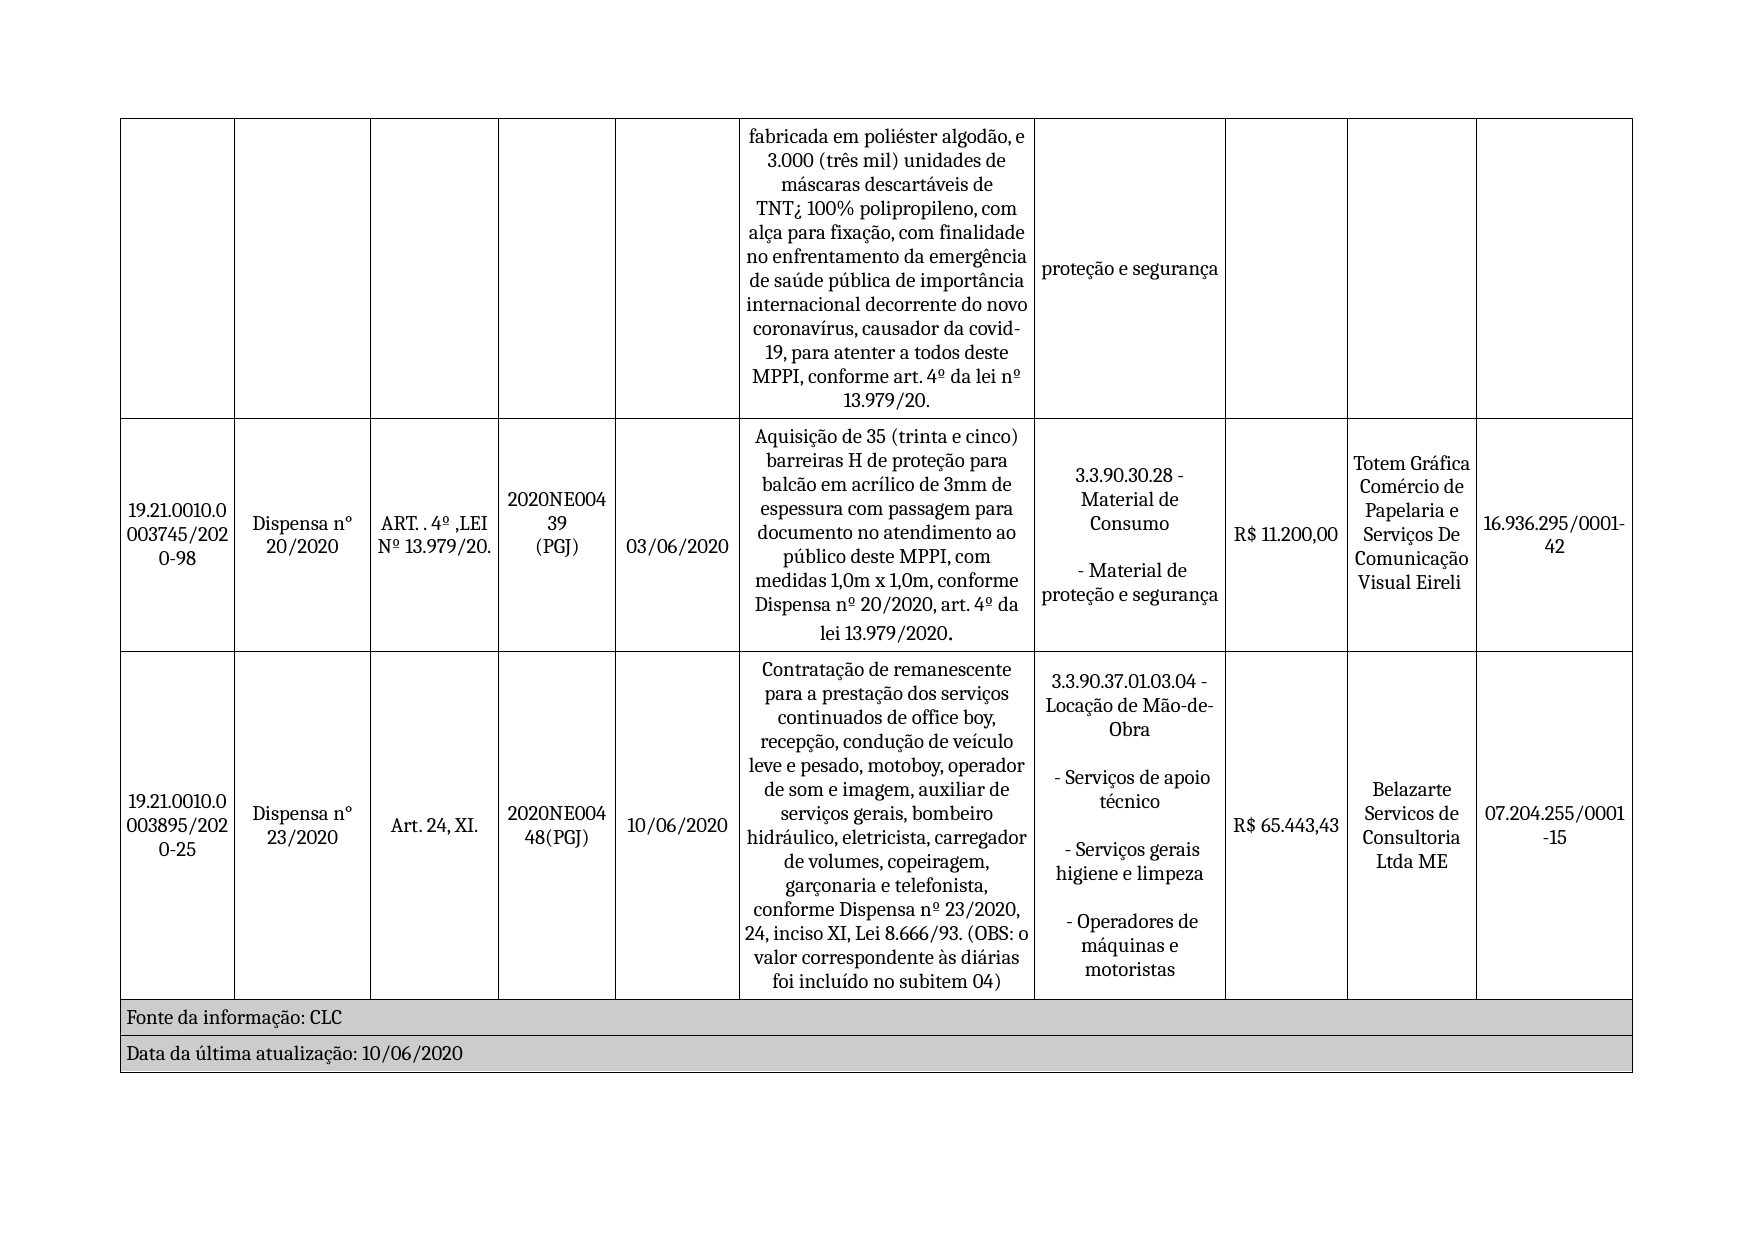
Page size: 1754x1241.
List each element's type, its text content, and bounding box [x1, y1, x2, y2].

table_cell 19.21.0010.0003895/2020-25 [121, 652, 234, 999]
table_cell [1477, 119, 1632, 418]
table_cell Contratação de remanescente para a prestação dos serviços continuados de office boy, recepção, condução de veículo leve e pesado, motoboy, operador de som e imagem, auxiliar de serviços gerais, bombeiro hidráulico, eletricista, carregador de volumes, copeiragem, garçonaria e telefonista, conforme Dispensa nº 23/2020, 24, inciso XI, Lei 8.666/93. (OBS: o valor correspondente às diárias foi incluído no subitem 04) [740, 652, 1034, 999]
table_cell Dispensa n° 20/2020 [235, 419, 370, 651]
table_cell 2020NE00448(PGJ) [499, 652, 615, 999]
table_cell proteção e segurança [1035, 119, 1225, 418]
table_cell [499, 119, 615, 418]
table_cell fabricada em poliéster algodão, e 3.000 (três mil) unidades de máscaras descartáveis de TNT¿ 100% polipropileno, com alça para fixação, com finalidade no enfrentamento da emergência de saúde pública de importância internacional decorrente do novo coronavírus, causador da covid-19, para atenter a todos deste MPPI, conforme art. 4º da lei nº 13.979/20. [740, 119, 1034, 418]
table_cell [235, 119, 370, 418]
table_cell Belazarte Servicos de Consultoria Ltda ME [1348, 652, 1476, 999]
table_cell 16.936.295/0001-42 [1477, 419, 1632, 651]
table_cell Fonte da informação: CLC [121, 1000, 1632, 1035]
table_cell 10/06/2020 [616, 652, 739, 999]
table_cell Totem Gráfica Comércio de Papelaria e Serviços De Comunicação Visual Eireli [1348, 419, 1476, 651]
table_cell Data da última atualização: 10/06/2020 [121, 1036, 1632, 1071]
table_cell 2020NE00439 (PGJ) [499, 419, 615, 651]
table_cell Art. 24, XI. [371, 652, 498, 999]
table_cell [616, 119, 739, 418]
table_cell Dispensa n° 23/2020 [235, 652, 370, 999]
table_cell R$ 65.443,43 [1226, 652, 1347, 999]
table_cell Aquisição de 35 (trinta e cinco) barreiras H de proteção para balcão em acrílico de 3mm de espessura com passagem para documento no atendimento ao público deste MPPI, com medidas 1,0m x 1,0m, conforme Dispensa nº 20/2020, art. 4º da lei 13.979/2020. [740, 419, 1034, 651]
table_cell [121, 119, 234, 418]
table_cell 3.3.90.37.01.03.04 - Locação de Mão-de-Obra - Serviços de apoio técnico - Serviços gerais higiene e limpeza - Operadores de máquinas e motoristas [1035, 652, 1225, 999]
table_cell 03/06/2020 [616, 419, 739, 651]
table_cell ART. . 4º ,LEI Nº 13.979/20. [371, 419, 498, 651]
table_cell 07.204.255/0001-15 [1477, 652, 1632, 999]
table_cell R$ 11.200,00 [1226, 419, 1347, 651]
table_cell [1226, 119, 1347, 418]
table_cell 19.21.0010.0003745/2020-98 [121, 419, 234, 651]
table_cell [1348, 119, 1476, 418]
table_cell 3.3.90.30.28 - Material de Consumo - Material de proteção e segurança [1035, 419, 1225, 651]
table_cell [371, 119, 498, 418]
